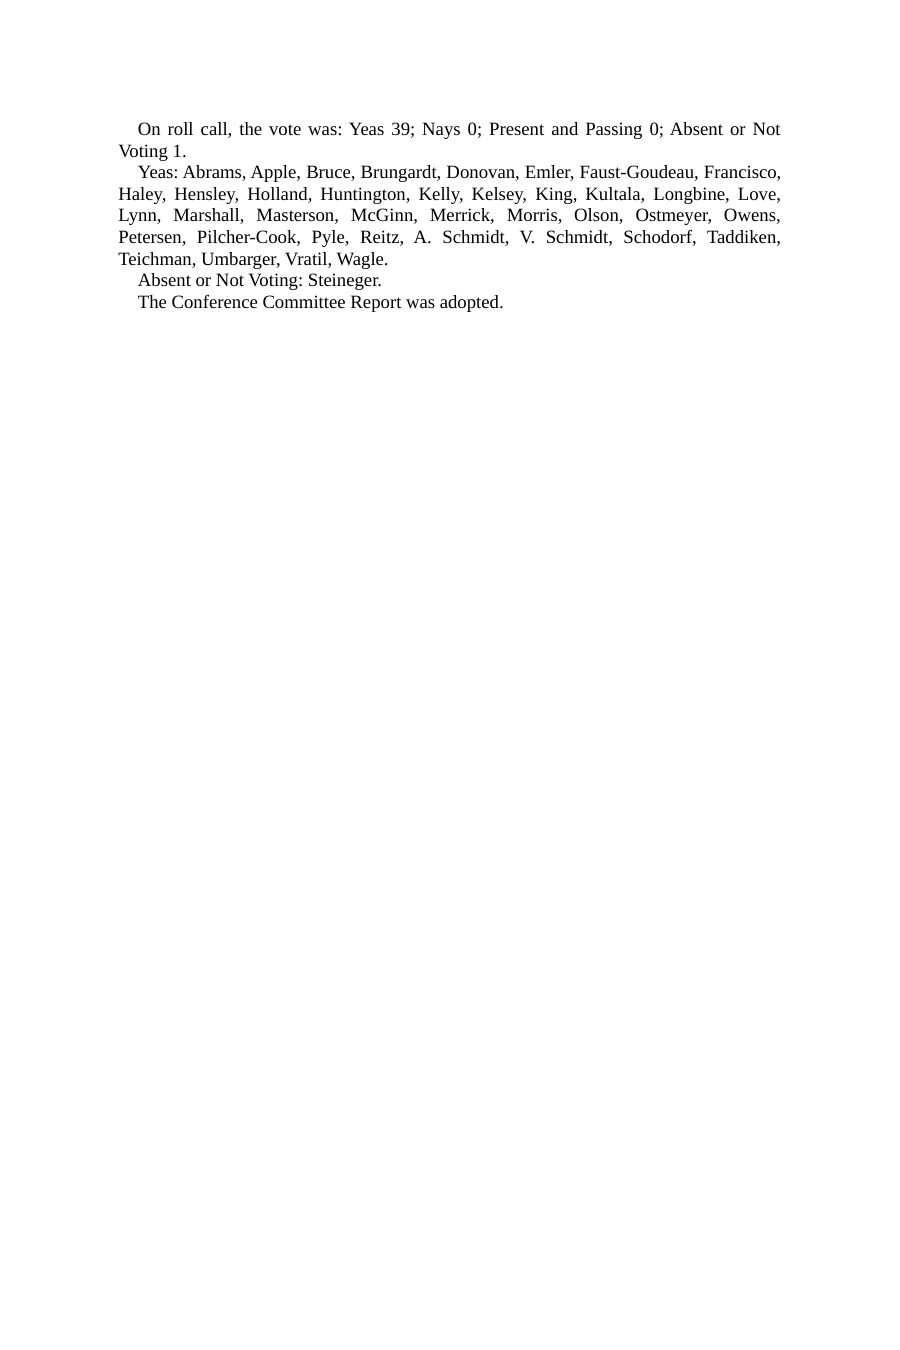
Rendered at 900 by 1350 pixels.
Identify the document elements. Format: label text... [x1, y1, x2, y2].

text Yeas: Abrams, Apple, Bruce, Brungardt, Donovan, Emler, Faust-Goudeau, Francisco, Haley, Hensley, Holland, Huntington, Kelly, Kelsey, King, Kultala, Longbine, Love, Lynn, Marshall, Masterson, McGinn, Merrick, Morris, Olson, Ostmeyer, Owens, Petersen, Pilcher-Cook, Pyle, Reitz, A. Schmidt, V. Schmidt, Schodorf, Taddiken, Teichman, Umbarger, Vratil, Wagle. [118, 161, 782, 269]
text On roll call, the vote was: Yeas 39; Nays 0; Present and Passing 0; Absent or Not Voting 1. [118, 118, 782, 161]
text The Conference Committee Report was adopted. [118, 291, 782, 312]
text Absent or Not Voting: Steineger. [118, 269, 782, 291]
